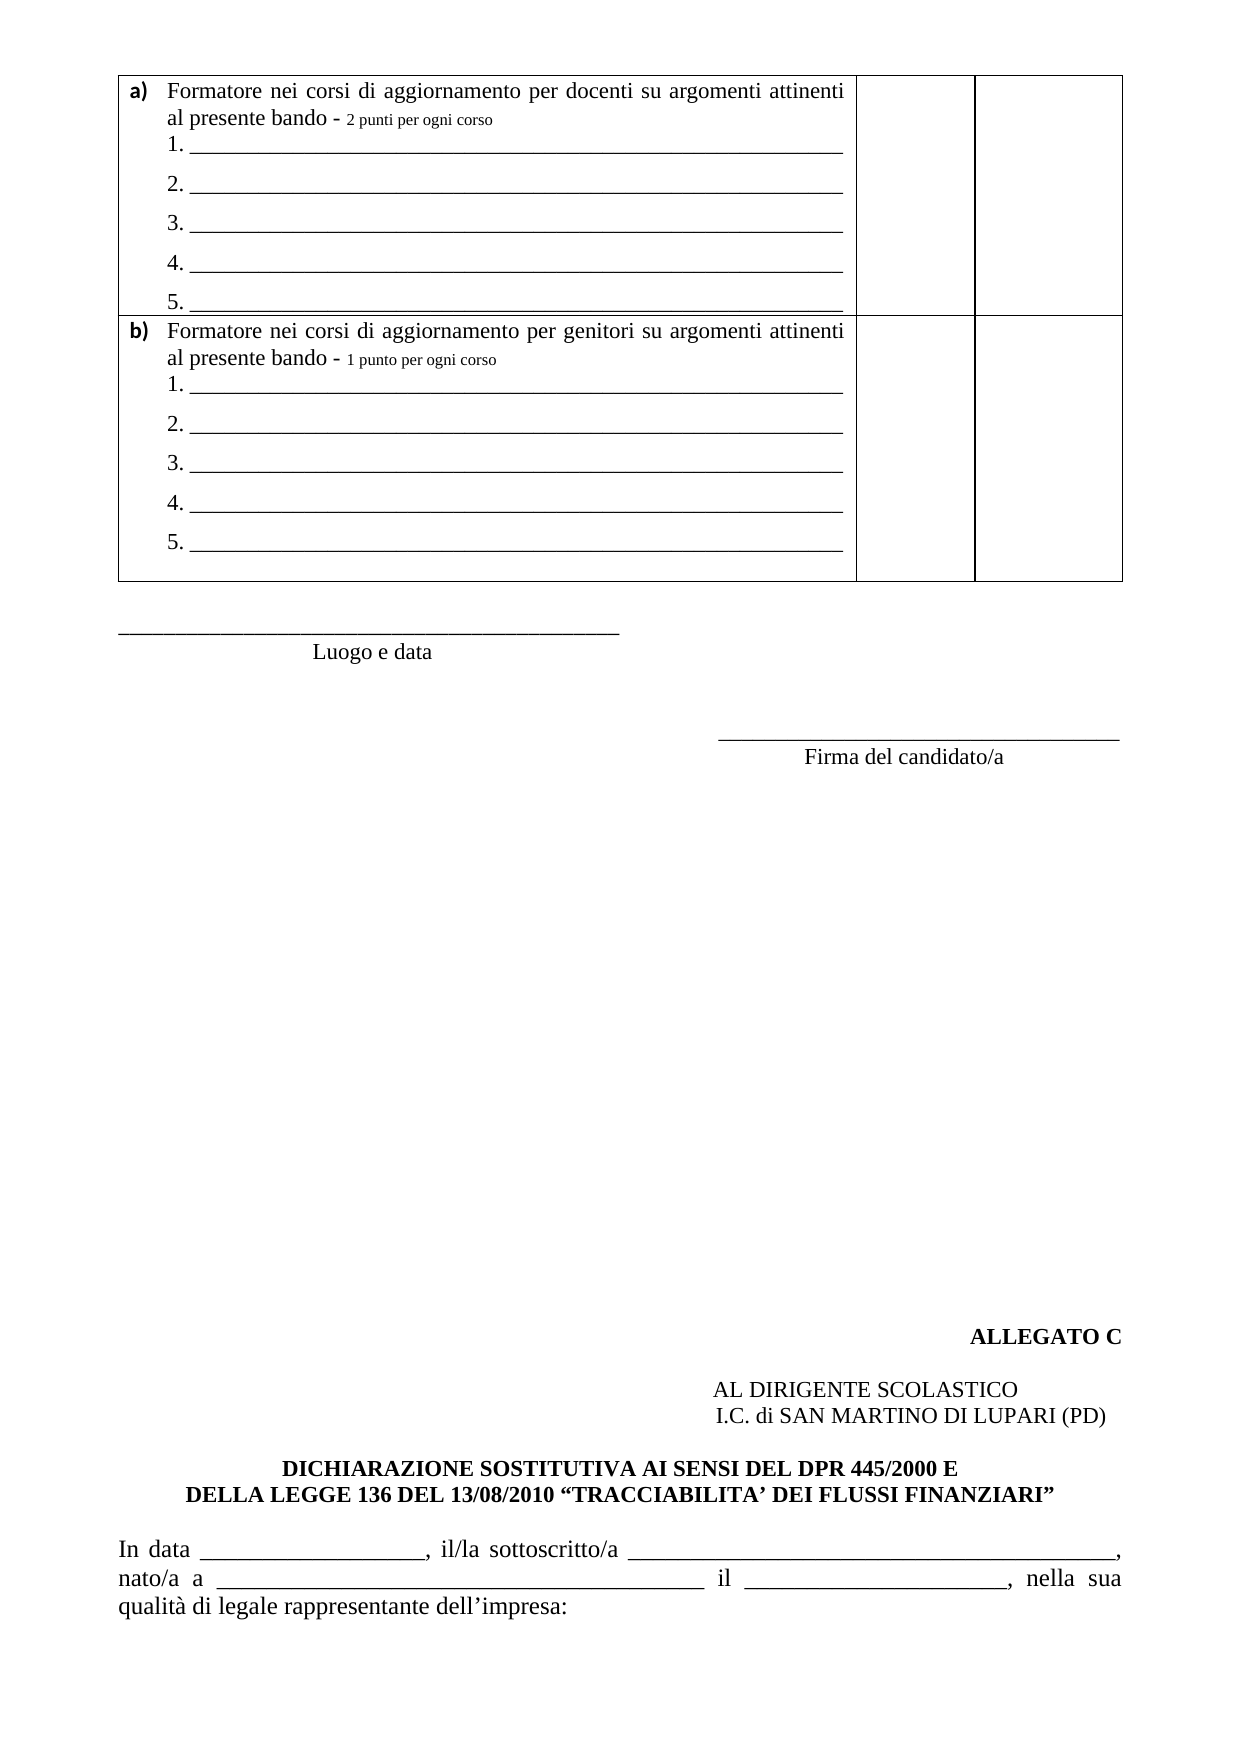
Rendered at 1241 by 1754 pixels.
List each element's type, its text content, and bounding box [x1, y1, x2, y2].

text In data __________________, il/la sottoscritto/a _______________________________________, nato/a a _______________________________________ il _____________________, nella sua qualità di legale rappresentante dell’impresa: [118, 1534, 1122, 1620]
text I.C. di SAN MARTINO DI LUPARI (PD) [118, 1402, 1122, 1428]
text AL DIRIGENTE SCOLASTICO [118, 1376, 1122, 1402]
text DICHIARAZIONE SOSTITUTIVA AI SENSI DEL DPR 445/2000 E [118, 1455, 1122, 1481]
table_cell Formatore nei corsi di aggiornamento per docenti su argomenti attinenti al presente bando - 2 punti per ogni corso 1. _________________________________________________________ 2. _________________________________________________________ 3. _________________________________________________________ 4. _________________________________________________________ 5. _________________________________________________________ [119, 76, 856, 315]
text DELLA LEGGE 136 DEL 13/08/2010 “TRACCIABILITA’ DEI FLUSSI FINANZIARI” [118, 1481, 1122, 1507]
text Luogo e data [118, 638, 1122, 664]
text ____________________________________________ [118, 610, 1122, 638]
table_cell Formatore nei corsi di aggiornamento per genitori su argomenti attinenti al presente bando - 1 punto per ogni corso 1. _________________________________________________________ 2. _________________________________________________________ 3. _________________________________________________________ 4. _________________________________________________________ 5. _________________________________________________________ [119, 316, 856, 581]
table_cell [857, 76, 974, 315]
text ___________________________________ [118, 717, 1122, 743]
table_cell [857, 316, 974, 581]
text ALLEGATO C [118, 1323, 1122, 1349]
table_cell [976, 316, 1122, 581]
text Firma del candidato/a [118, 743, 1122, 769]
table_cell [976, 76, 1122, 315]
